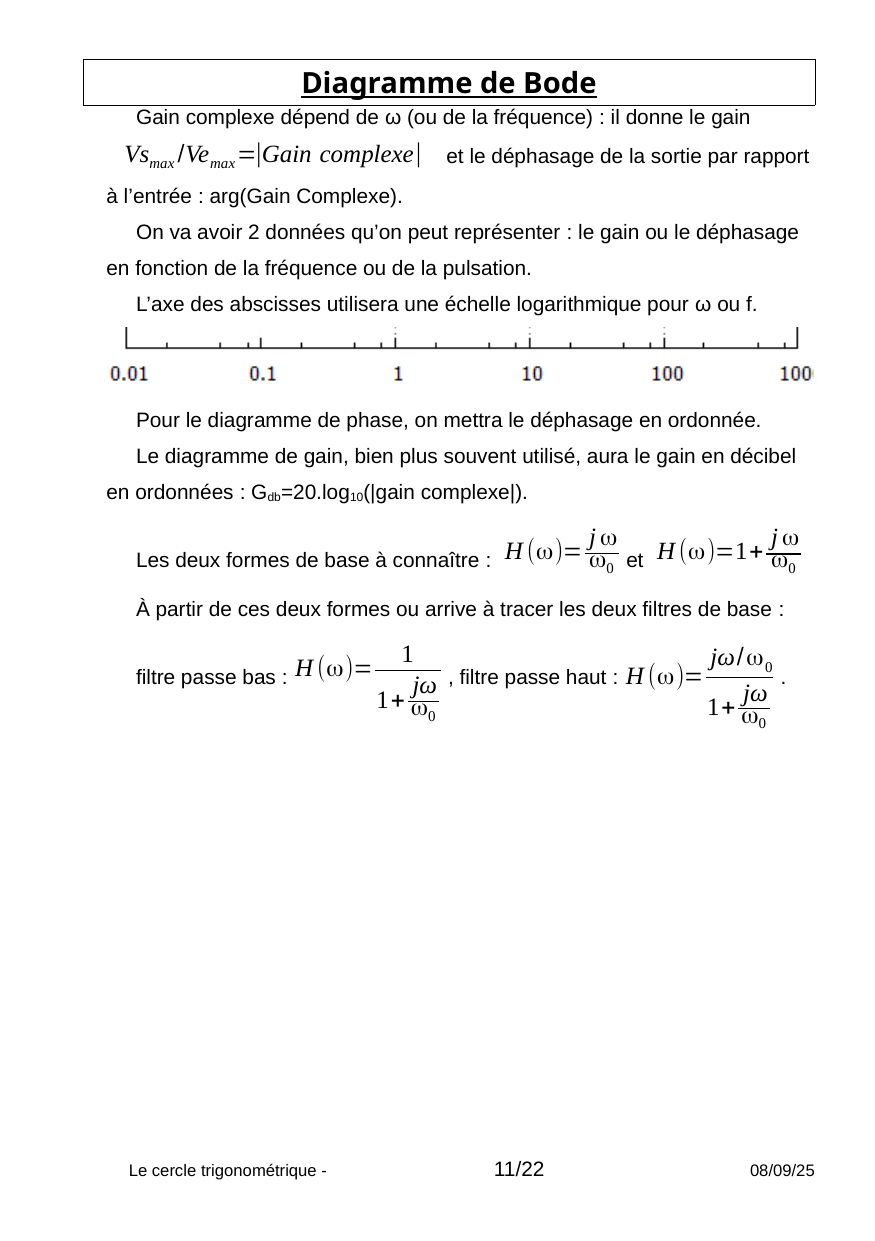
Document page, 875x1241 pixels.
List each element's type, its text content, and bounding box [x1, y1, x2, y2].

text filtre passe bas :, filtre passe haut :. [106, 632, 815, 740]
text Le diagramme de gain, bien plus souvent utilisé, aura le gain en décibel en ordonnées : Gdb=20.log10(|gain complexe|). [106, 444, 815, 504]
text On va avoir 2 données qu’on peut représenter : le gain ou le déphasage en fonction de la fréquence ou de la pulsation. [106, 220, 815, 280]
picture [107, 327, 814, 384]
subtitle Diagramme de Bode [84, 60, 815, 105]
text Pour le diagramme de phase, on mettra le déphasage en ordonnée. [106, 328, 815, 432]
text L’axe des abscisses utilisera une échelle logarithmique pour ω ou f. [106, 292, 815, 316]
text Les deux formes de base à connaître : et [106, 516, 815, 584]
text À partir de ces deux formes ou arrive à tracer les deux filtres de base : [106, 597, 815, 621]
text Gain complexe dépend de ω (ou de la fréquence) : il donne le gain et le déphasage de la sortie par rapport à l’entrée : arg(Gain Complexe). [106, 106, 815, 208]
